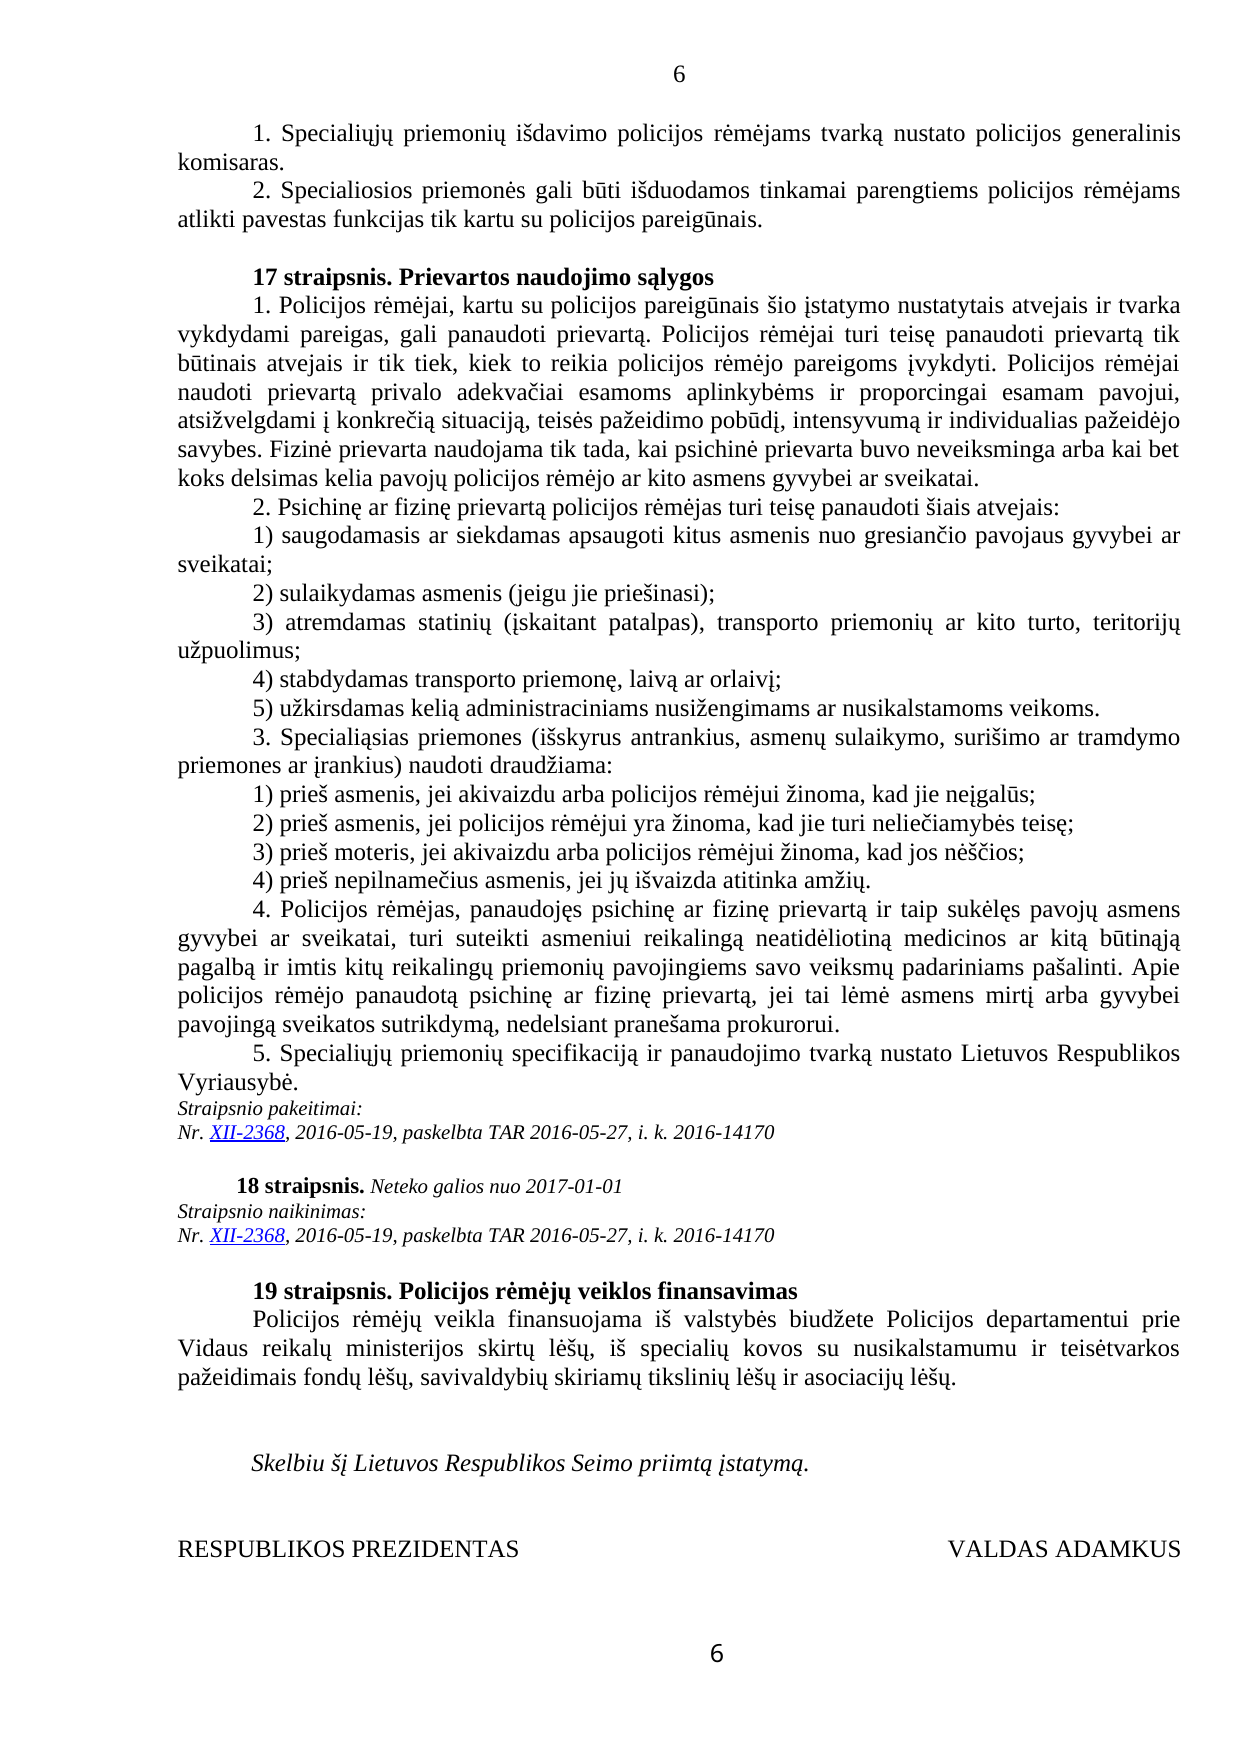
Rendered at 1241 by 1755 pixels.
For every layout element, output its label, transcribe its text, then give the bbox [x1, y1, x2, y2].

text 1) prieš asmenis, jei akivaizdu arba policijos rėmėjui žinoma, kad jie neįgalūs; [177, 779, 1181, 808]
text 2) prieš asmenis, jei policijos rėmėjui yra žinoma, kad jie turi neliečiamybės teisę; [177, 808, 1181, 837]
text Policijos rėmėjų veikla finansuojama iš valstybės biudžete Policijos departamentui prie Vidaus reikalų ministerijos skirtų lėšų, iš specialių kovos su nusikalstamumu ir teisėtvarkos pažeidimais fondų lėšų, savivaldybių skiriamų tikslinių lėšų ir asociacijų lėšų. [177, 1304, 1181, 1391]
text 1. Specialiųjų priemonių išdavimo policijos rėmėjams tvarką nustato policijos generalinis komisaras. [177, 118, 1181, 176]
text Nr. XII-2368, 2016-05-19, paskelbta TAR 2016-05-27, i. k. 2016-14170 [177, 1223, 1181, 1247]
text Straipsnio naikinimas: [177, 1199, 1181, 1223]
text 1) saugodamasis ar siekdamas apsaugoti kitus asmenis nuo gresiančio pavojaus gyvybei ar sveikatai; [177, 521, 1181, 578]
text 19 straipsnis. Policijos rėmėjų veiklos finansavimas [177, 1276, 1181, 1304]
text Skelbiu šį Lietuvos Respublikos Seimo priimtą įstatymą. [177, 1448, 1181, 1477]
text 2. Specialiosios priemonės gali būti išduodamos tinkamai parengtiems policijos rėmėjams atlikti pavestas funkcijas tik kartu su policijos pareigūnais. [177, 176, 1181, 233]
text 5. Specialiųjų priemonių specifikaciją ir panaudojimo tvarką nustato Lietuvos Respublikos Vyriausybė. [177, 1038, 1181, 1096]
text 2) sulaikydamas asmenis (jeigu jie priešinasi); [177, 578, 1181, 607]
text 4) prieš nepilnamečius asmenis, jei jų išvaizda atitinka amžių. [177, 866, 1181, 894]
text 4) stabdydamas transporto priemonę, laivą ar orlaivį; [177, 664, 1181, 693]
text Straipsnio pakeitimai: [177, 1096, 1181, 1120]
text 18 straipsnis. Neteko galios nuo 2017-01-01 [177, 1172, 1181, 1199]
text 3. Specialiąsias priemones (išskyrus antrankius, asmenų sulaikymo, surišimo ar tramdymo priemones ar įrankius) naudoti draudžiama: [177, 722, 1181, 779]
text 1. Policijos rėmėjai, kartu su policijos pareigūnais šio įstatymo nustatytais atvejais ir tvarka vykdydami pareigas, gali panaudoti prievartą. Policijos rėmėjai turi teisę panaudoti prievartą tik būtinais atvejais ir tik tiek, kiek to reikia policijos rėmėjo pareigoms įvykdyti. Policijos rėmėjai naudoti prievartą privalo adekvačiai esamoms aplinkybėms ir proporcingai esamam pavojui, atsižvelgdami į konkrečią situaciją, teisės pažeidimo pobūdį, intensyvumą ir individualias pažeidėjo savybes. Fizinė prievarta naudojama tik tada, kai psichinė prievarta buvo neveiksminga arba kai bet koks delsimas kelia pavojų policijos rėmėjo ar kito asmens gyvybei ar sveikatai. [177, 291, 1181, 492]
text RESPUBLIKOS PREZIDENTAS VALDAS ADAMKUS [177, 1534, 1181, 1563]
text Nr. XII-2368, 2016-05-19, paskelbta TAR 2016-05-27, i. k. 2016-14170 [177, 1120, 1181, 1144]
text 17 straipsnis. Prievartos naudojimo sąlygos [177, 262, 1181, 291]
text 4. Policijos rėmėjas, panaudojęs psichinę ar fizinę prievartą ir taip sukėlęs pavojų asmens gyvybei ar sveikatai, turi suteikti asmeniui reikalingą neatidėliotiną medicinos ar kitą būtinąją pagalbą ir imtis kitų reikalingų priemonių pavojingiems savo veiksmų padariniams pašalinti. Apie policijos rėmėjo panaudotą psichinę ar fizinę prievartą, jei tai lėmė asmens mirtį arba gyvybei pavojingą sveikatos sutrikdymą, nedelsiant pranešama prokurorui. [177, 894, 1181, 1038]
text 5) užkirsdamas kelią administraciniams nusižengimams ar nusikalstamoms veikoms. [177, 693, 1181, 722]
text 3) prieš moteris, jei akivaizdu arba policijos rėmėjui žinoma, kad jos nėščios; [177, 837, 1181, 866]
text 3) atremdamas statinių (įskaitant patalpas), transporto priemonių ar kito turto, teritorijų užpuolimus; [177, 607, 1181, 664]
text 2. Psichinę ar fizinę prievartą policijos rėmėjas turi teisę panaudoti šiais atvejais: [177, 492, 1181, 521]
